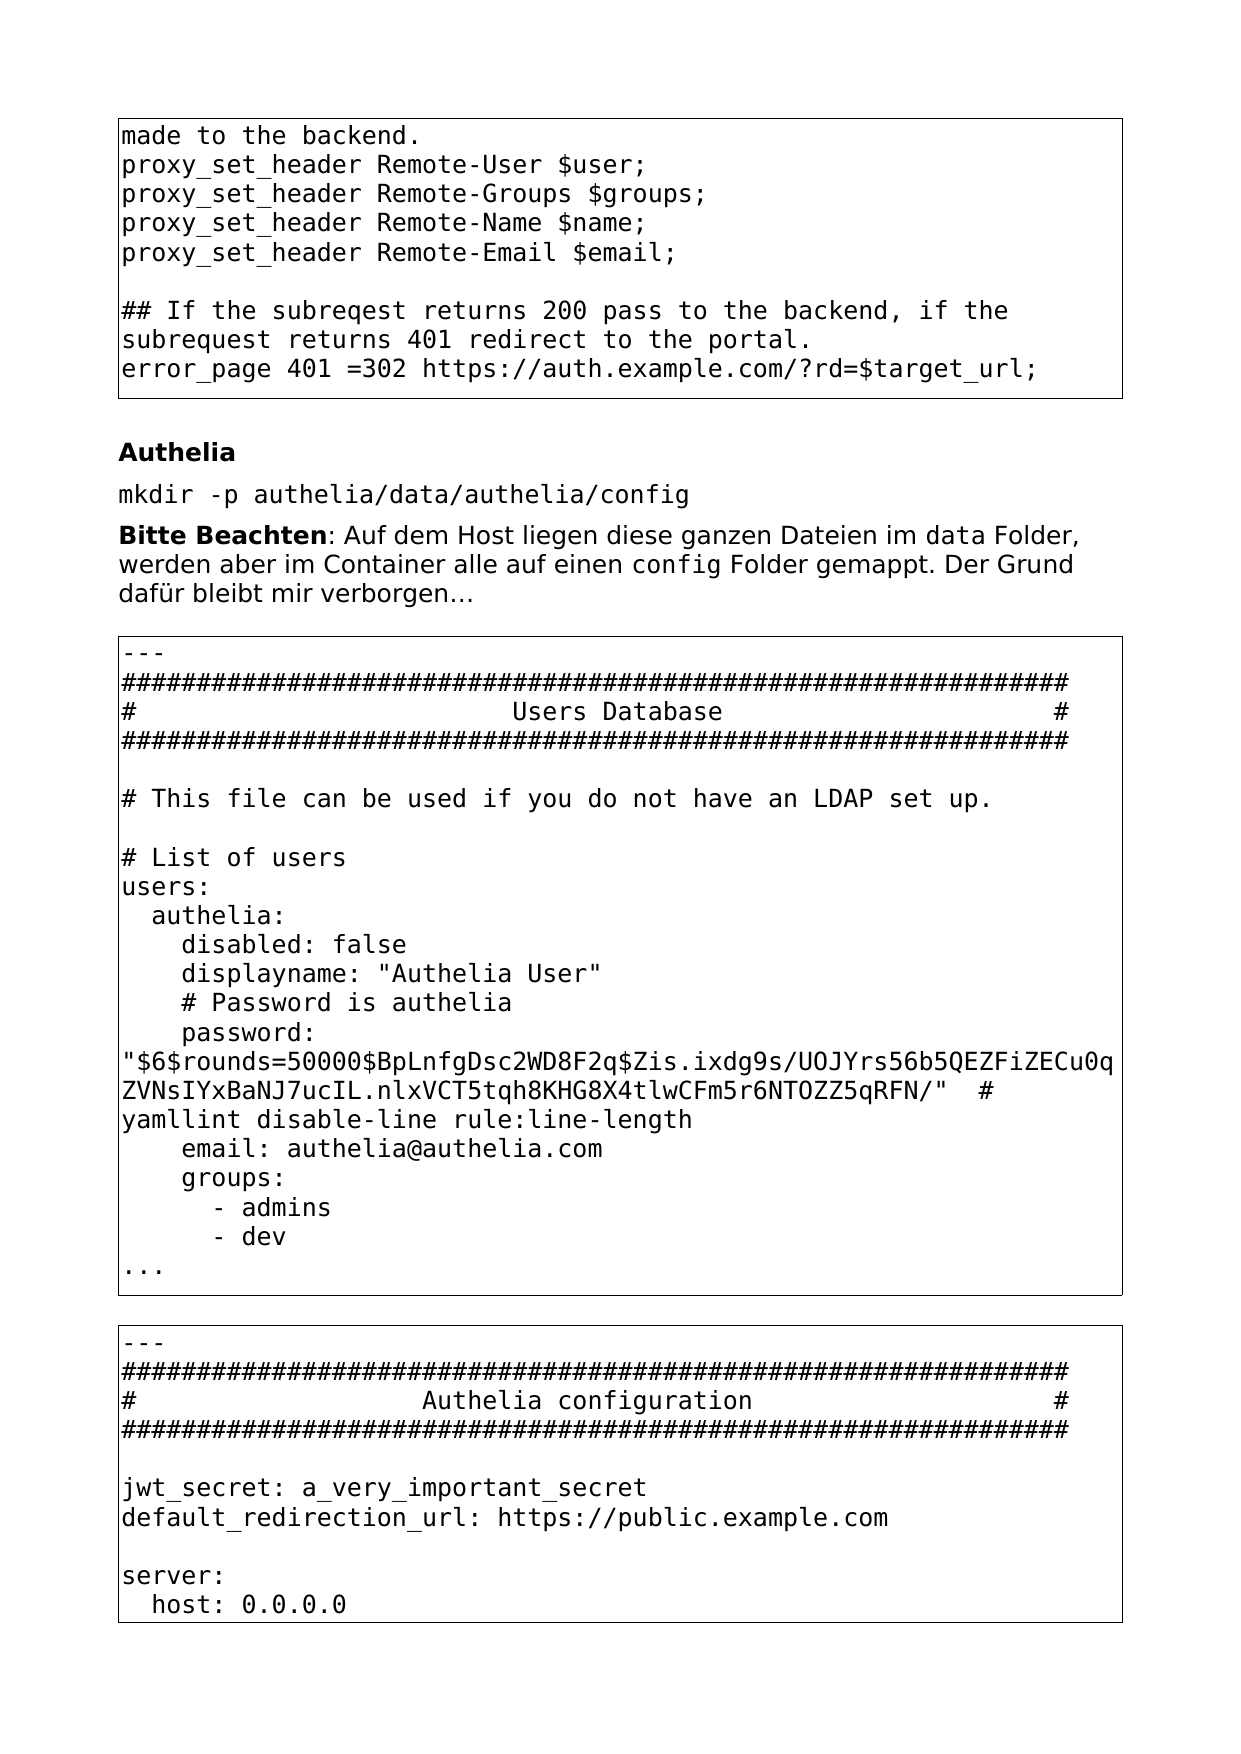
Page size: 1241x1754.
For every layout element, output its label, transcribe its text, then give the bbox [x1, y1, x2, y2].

text mkdir -p authelia/data/authelia/config [118, 480, 1122, 509]
subtitle Authelia [118, 438, 1122, 467]
table_header --- ############################################################### # Users Database # ############################################################### # This file can be used if you do not have an LDAP set up. # List of users users: authelia: disabled: false displayname: "Authelia User" # Password is authelia password: "$6$rounds=50000$BpLnfgDsc2WD8F2q$Zis.ixdg9s/UOJYrs56b5QEZFiZECu0qZVNsIYxBaNJ7ucIL.nlxVCT5tqh8KHG8X4tlwCFm5r6NTOZZ5qRFN/" # yamllint disable-line rule:line-length email: authelia@authelia.com groups: - admins - dev ... [119, 637, 1122, 1295]
text Bitte Beachten: Auf dem Host liegen diese ganzen Dateien im data Folder, werden aber im Container alle auf einen config Folder gemappt. Der Grund dafür bleibt mir verborgen… [118, 521, 1122, 608]
table_header --- ############################################################### # Authelia configuration # ############################################################### jwt_secret: a_very_important_secret default_redirection_url: https://public.example.com server: host: 0.0.0.0 [119, 1326, 1122, 1622]
table_header made to the backend. proxy_set_header Remote-User $user; proxy_set_header Remote-Groups $groups; proxy_set_header Remote-Name $name; proxy_set_header Remote-Email $email; ## If the subreqest returns 200 pass to the backend, if the subrequest returns 401 redirect to the portal. error_page 401 =302 https://auth.example.com/?rd=$target_url; [119, 119, 1122, 398]
